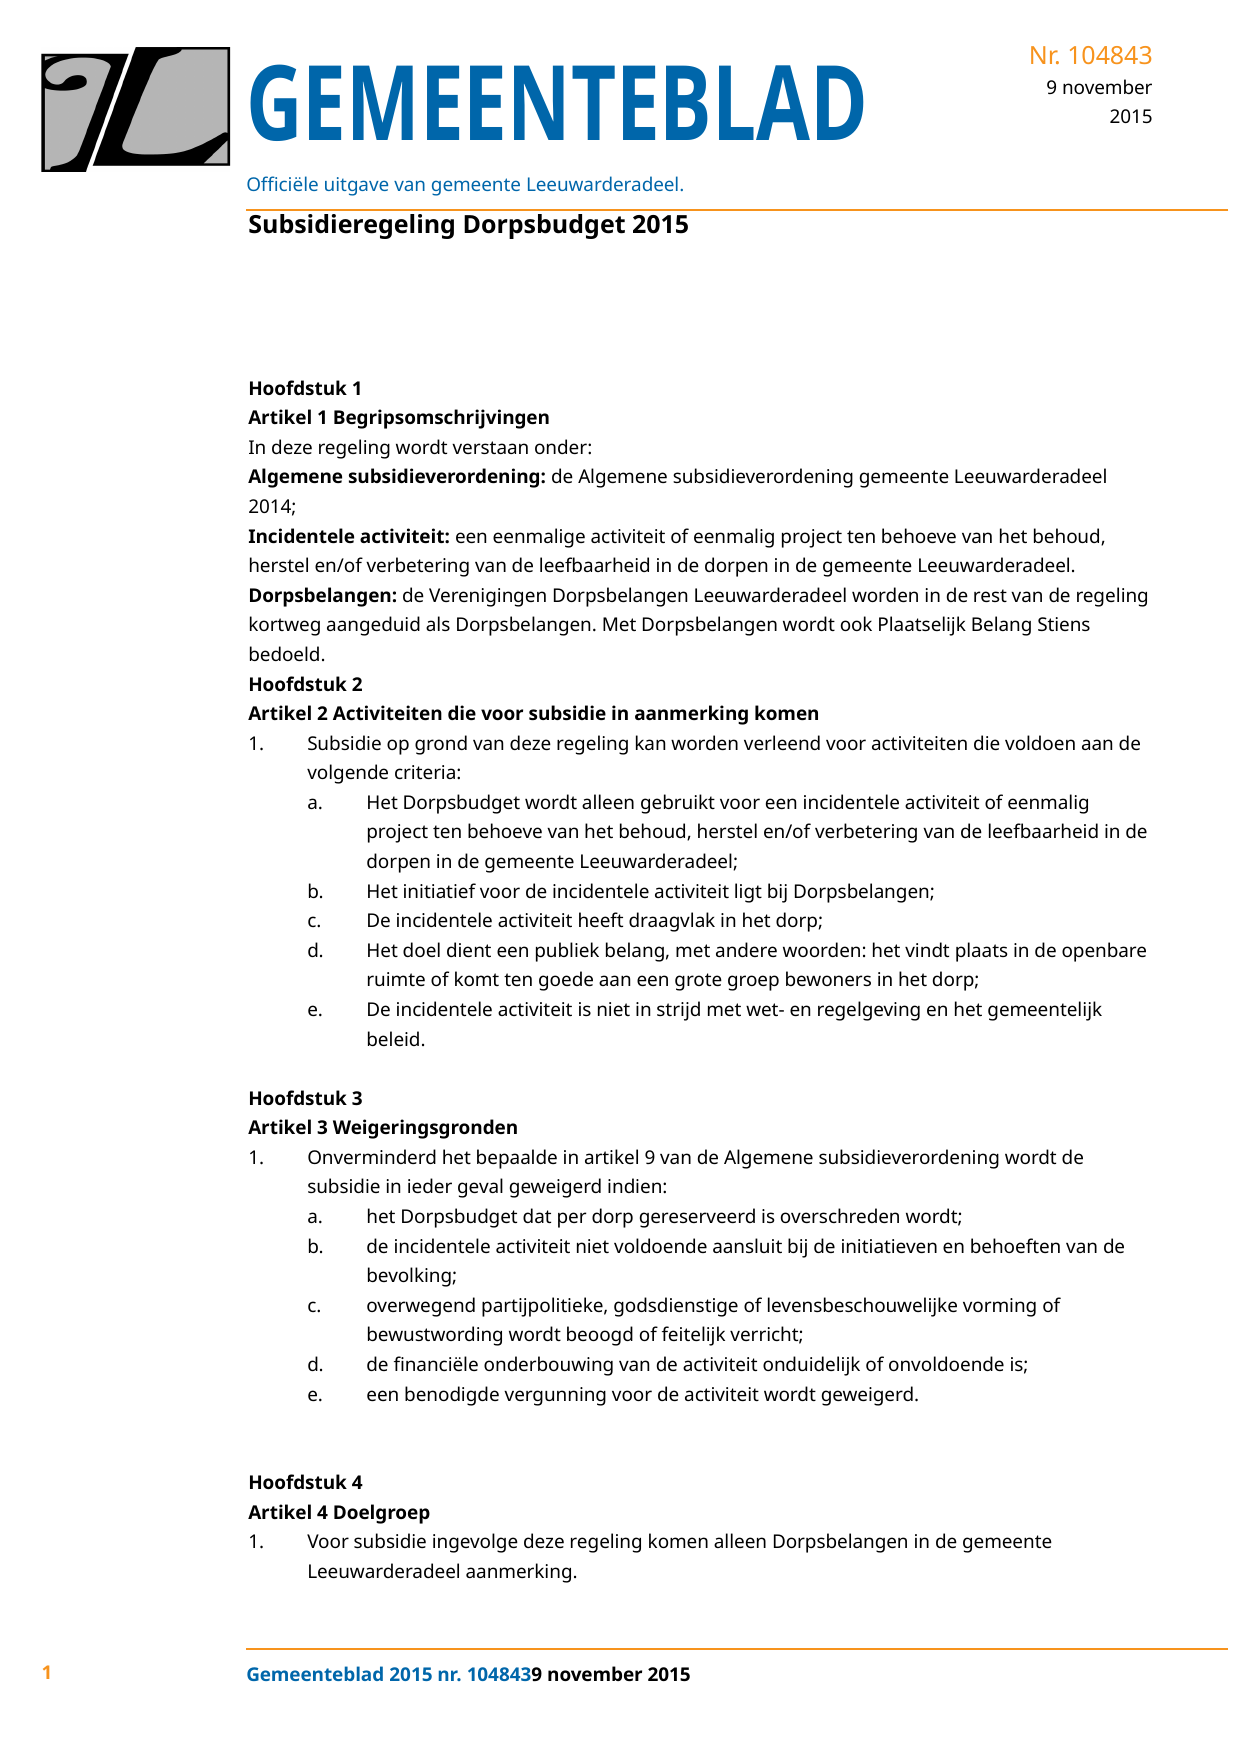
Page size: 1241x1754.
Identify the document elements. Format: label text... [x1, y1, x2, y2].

list Onverminderd het bepaalde in artikel 9 van de Algemene subsidieverordening wordt de subsidie in ieder geval geweigerd indien: [248, 1144, 1152, 1199]
text Artikel 1 Begripsomschrijvingen [248, 404, 1152, 430]
text Artikel 3 Weigeringsgronden [248, 1114, 1152, 1140]
text Algemene subsidieverordening: de Algemene subsidieverordening gemeente Leeuwarderadeel 2014; [248, 464, 1152, 519]
list overwegend partijpolitieke, godsdienstige of levensbeschouwelijke vorming of bewustwording wordt beoogd of feitelijk verricht; [307, 1292, 1152, 1347]
list Voor subsidie ingevolge deze regeling komen alleen Dorpsbelangen in de gemeente Leeuwarderadeel aanmerking. [248, 1529, 1152, 1584]
text Dorpsbelangen: de Verenigingen Dorpsbelangen Leeuwarderadeel worden in de rest van de regeling kortweg aangeduid als Dorpsbelangen. Met Dorpsbelangen wordt ook Plaatselijk Belang Stiens bedoeld. [248, 582, 1152, 667]
text Hoofdstuk 3 [248, 1085, 1152, 1111]
list Subsidie op grond van deze regeling kan worden verleend voor activiteiten die voldoen aan de volgende criteria: [248, 730, 1152, 785]
list De incidentele activiteit heeft draagvlak in het dorp; [307, 907, 1152, 933]
text Artikel 4 Doelgroep [248, 1499, 1152, 1525]
list het Dorpsbudget dat per dorp gereserveerd is overschreden wordt; [307, 1203, 1152, 1229]
text In deze regeling wordt verstaan onder: [248, 434, 1152, 460]
list Het initiatief voor de incidentele activiteit ligt bij Dorpsbelangen; [307, 878, 1152, 903]
text Incidentele activiteit: een eenmalige activiteit of eenmalig project ten behoeve van het behoud, herstel en/of verbetering van de leefbaarheid in de dorpen in de gemeente Leeuwarderadeel. [248, 523, 1152, 578]
list de incidentele activiteit niet voldoende aansluit bij de initiatieven en behoeften van de bevolking; [307, 1233, 1152, 1288]
list een benodigde vergunning voor de activiteit wordt geweigerd. [307, 1381, 1152, 1406]
list de financiële onderbouwing van de activiteit onduidelijk of onvoldoende is; [307, 1351, 1152, 1377]
text Artikel 2 Activiteiten die voor subsidie in aanmerking komen [248, 700, 1152, 726]
picture [41, 47, 231, 172]
list Het doel dient een publiek belang, met andere woorden: het vindt plaats in de openbare ruimte of komt ten goede aan een grote groep bewoners in het dorp; [307, 937, 1152, 992]
text Hoofdstuk 1 [248, 375, 1152, 401]
list De incidentele activiteit is niet in strijd met wet- en regelgeving en het gemeentelijk beleid. [307, 996, 1152, 1051]
text Hoofdstuk 2 [248, 671, 1152, 696]
list Het Dorpsbudget wordt alleen gebruikt voor een incidentele activiteit of eenmalig project ten behoeve van het behoud, herstel en/of verbetering van de leefbaarheid in de dorpen in de gemeente Leeuwarderadeel; [307, 789, 1152, 874]
text Subsidieregeling Dorpsbudget 2015 [248, 211, 1152, 241]
text Hoofdstuk 4 [248, 1469, 1152, 1495]
